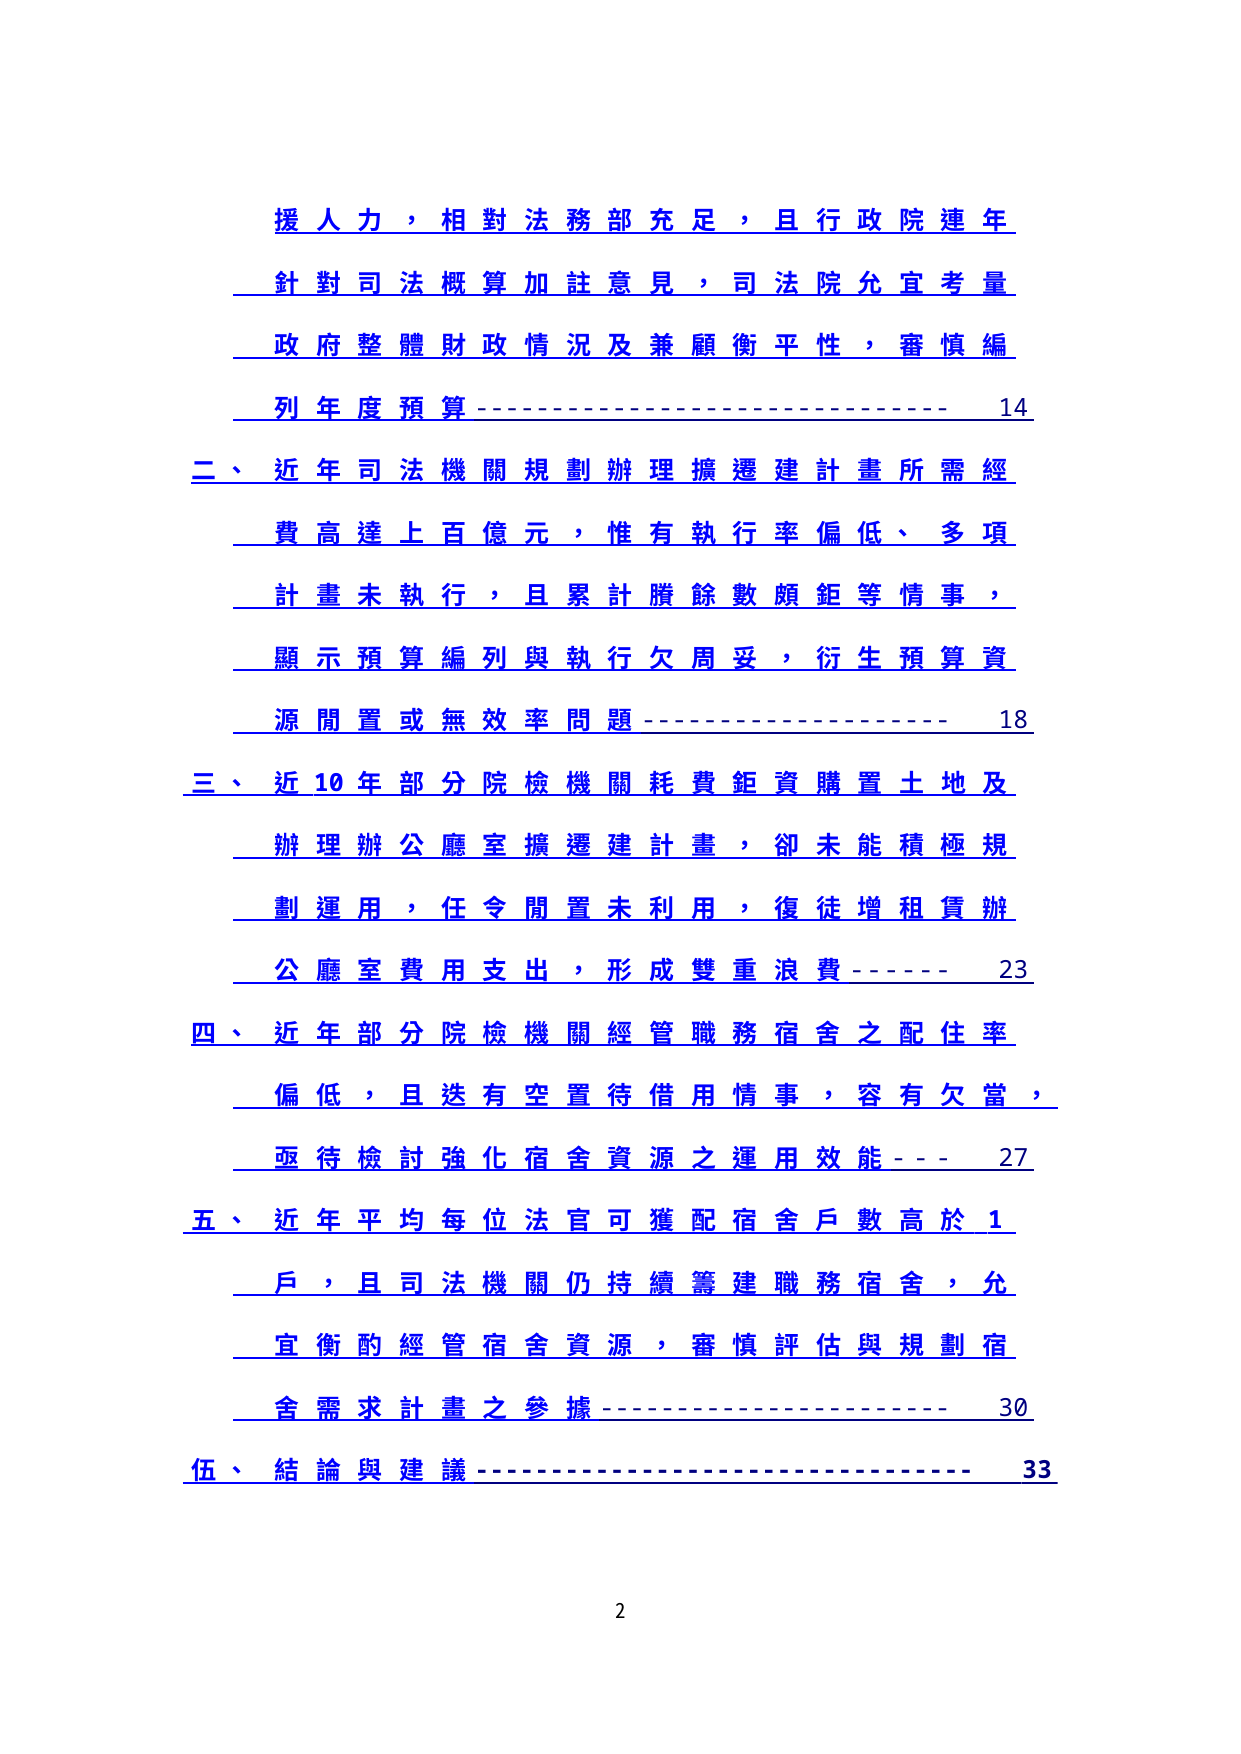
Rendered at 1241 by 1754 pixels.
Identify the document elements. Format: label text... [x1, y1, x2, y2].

text [183, 1484, 1058, 1490]
text 四、近年部分院檢機關經管職務宿舍之配住率偏低，且迭有空置待借用情事，容有欠當，亟待檢討強化宿舍資源之運用效能 27 [183, 990, 1034, 1177]
text 援人力，相對法務部充足，且行政院連年針對司法概算加註意見，司法院允宜考量政府整體財政情況及兼顧衡平性，審慎編列年度預算 14 [183, 177, 1034, 427]
text 二、近年司法機關規劃辦理擴遷建計畫所需經費高達上百億元，惟有執行率偏低、多項計畫未執行，且累計賸餘數頗鉅等情事，顯示預算編列與執行欠周妥，衍生預算資源閒置或無效率問題 18 [183, 427, 1034, 740]
text 五、近年平均每位法官可獲配宿舍戶數高於1戶，且司法機關仍持續籌建職務宿舍，允宜衡酌經管宿舍資源，審慎評估與規劃宿舍需求計畫之參據 30 [183, 1177, 1034, 1427]
text 三、近10年部分院檢機關耗費鉅資購置土地及辦理辦公廳室擴遷建計畫，卻未能積極規劃運用，任令閒置未利用，復徒增租賃辦公廳室費用支出，形成雙重浪費 23 [183, 740, 1034, 990]
text 伍、結論與建議 33 [183, 1427, 1058, 1482]
